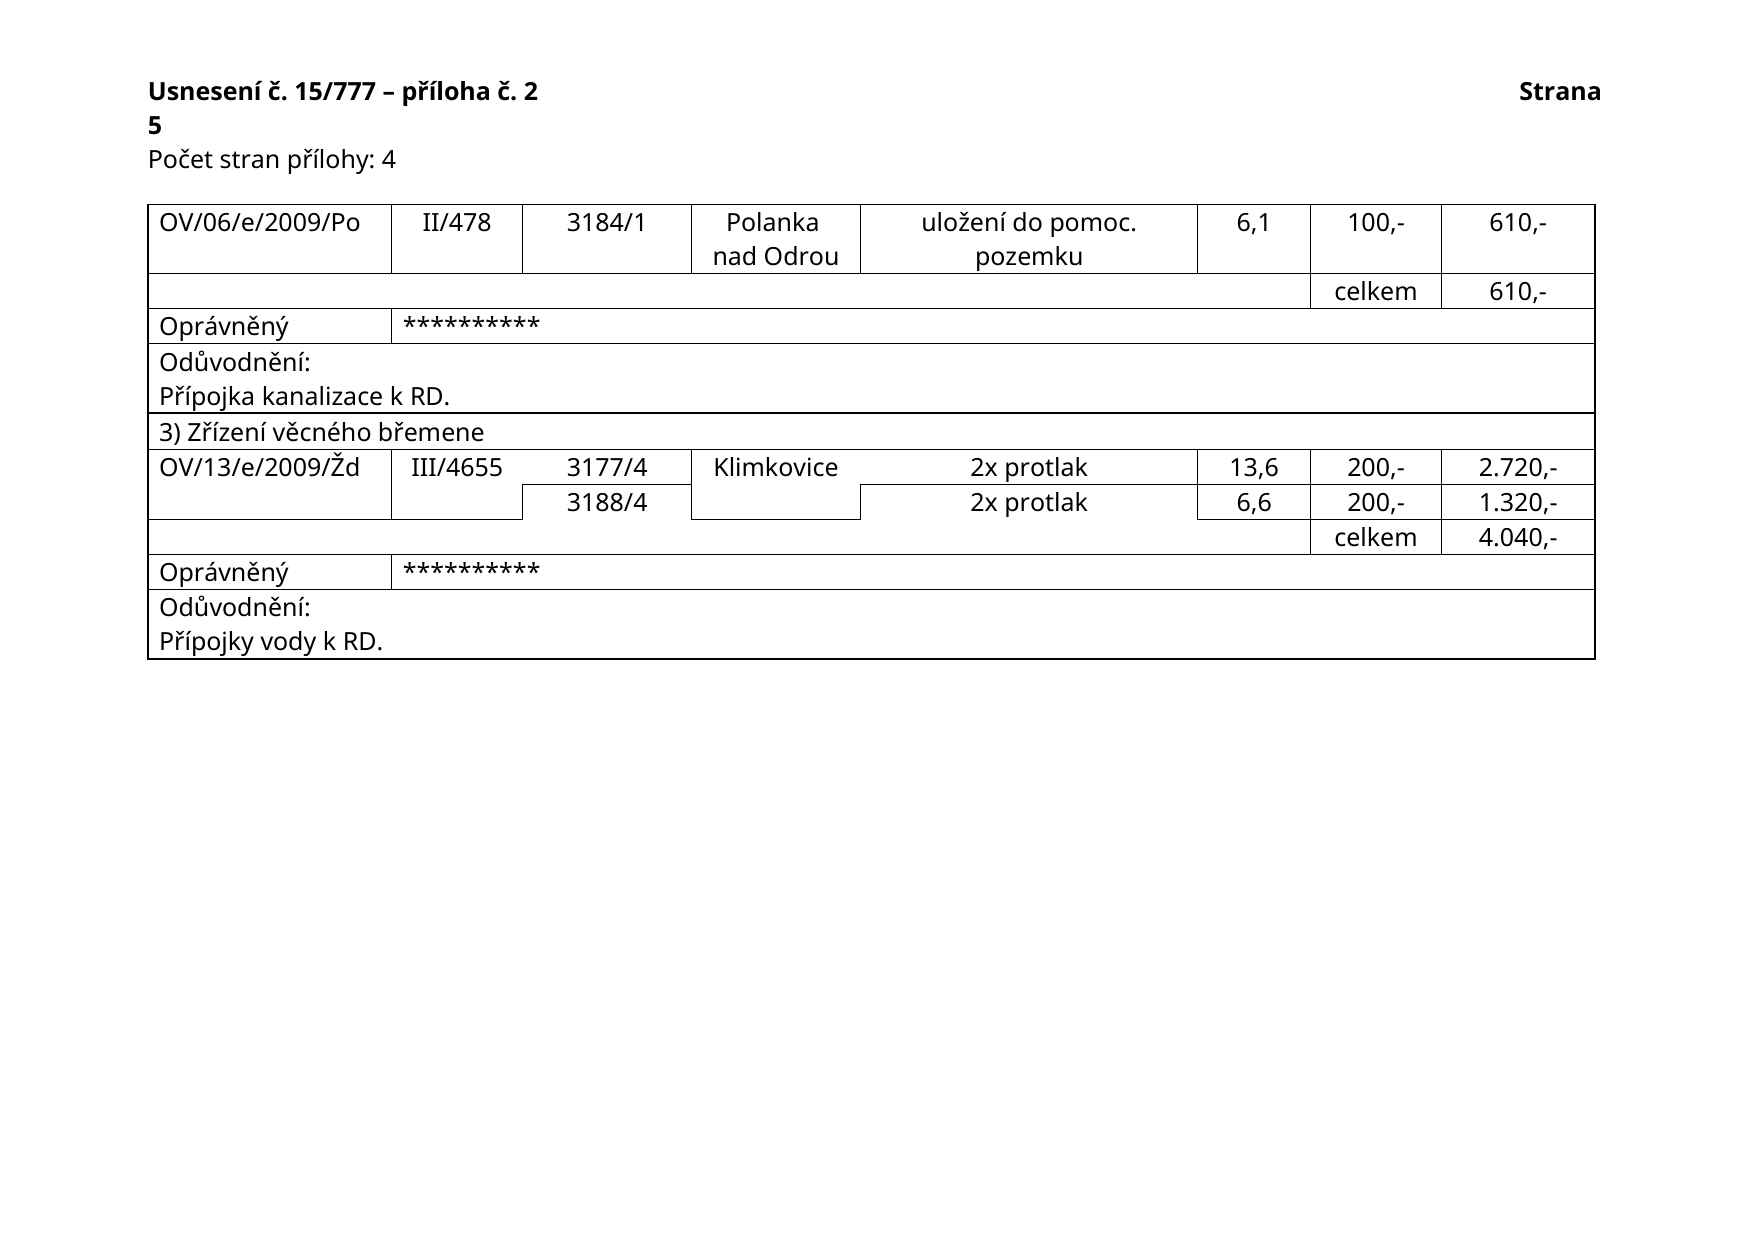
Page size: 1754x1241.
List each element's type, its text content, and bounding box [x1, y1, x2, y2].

table_cell 6,1 [1198, 205, 1310, 273]
table_cell Odůvodnění: Přípojka kanalizace k RD. [149, 344, 1594, 412]
table_cell Klimkovice [692, 450, 860, 519]
table_cell 3188/4 [523, 485, 691, 519]
table_header 2x protlak [860, 450, 1197, 483]
table_cell 610,- [1442, 274, 1594, 308]
table_cell OV/13/e/2009/Žd [149, 450, 391, 519]
table_header 2.720,- [1442, 450, 1594, 483]
table_cell 200,- [1311, 485, 1441, 519]
table_cell [149, 274, 1310, 308]
table_cell ********** [392, 555, 1594, 589]
table_cell II/478 [392, 205, 522, 273]
table_cell 3) Zřízení věcného břemene [149, 414, 1594, 448]
table_cell [149, 519, 1310, 554]
table_cell ********** [392, 309, 1594, 343]
table_cell Odůvodnění: Přípojky vody k RD. [149, 590, 1594, 658]
table_cell 610,- [1442, 205, 1594, 273]
table_cell 1.320,- [1442, 485, 1594, 519]
table_cell Polanka nad Odrou [692, 205, 860, 273]
table_header 3177/4 [523, 450, 691, 483]
table_cell III/4655 [392, 450, 523, 519]
table_cell 3184/1 [523, 205, 691, 273]
table_cell OV/06/e/2009/Po [149, 205, 391, 273]
table_cell Oprávněný [149, 555, 391, 589]
table_cell 2x protlak [861, 485, 1197, 519]
table_header 200,- [1311, 450, 1441, 483]
table_cell 4.040,- [1442, 520, 1594, 554]
table_cell Oprávněný [149, 309, 391, 343]
table_cell uložení do pomoc. pozemku [861, 205, 1197, 273]
table_header 13,6 [1198, 450, 1310, 483]
table_cell celkem [1311, 274, 1441, 308]
table_cell 100,- [1311, 205, 1441, 273]
table_cell celkem [1311, 520, 1441, 554]
table_cell 6,6 [1198, 485, 1310, 519]
